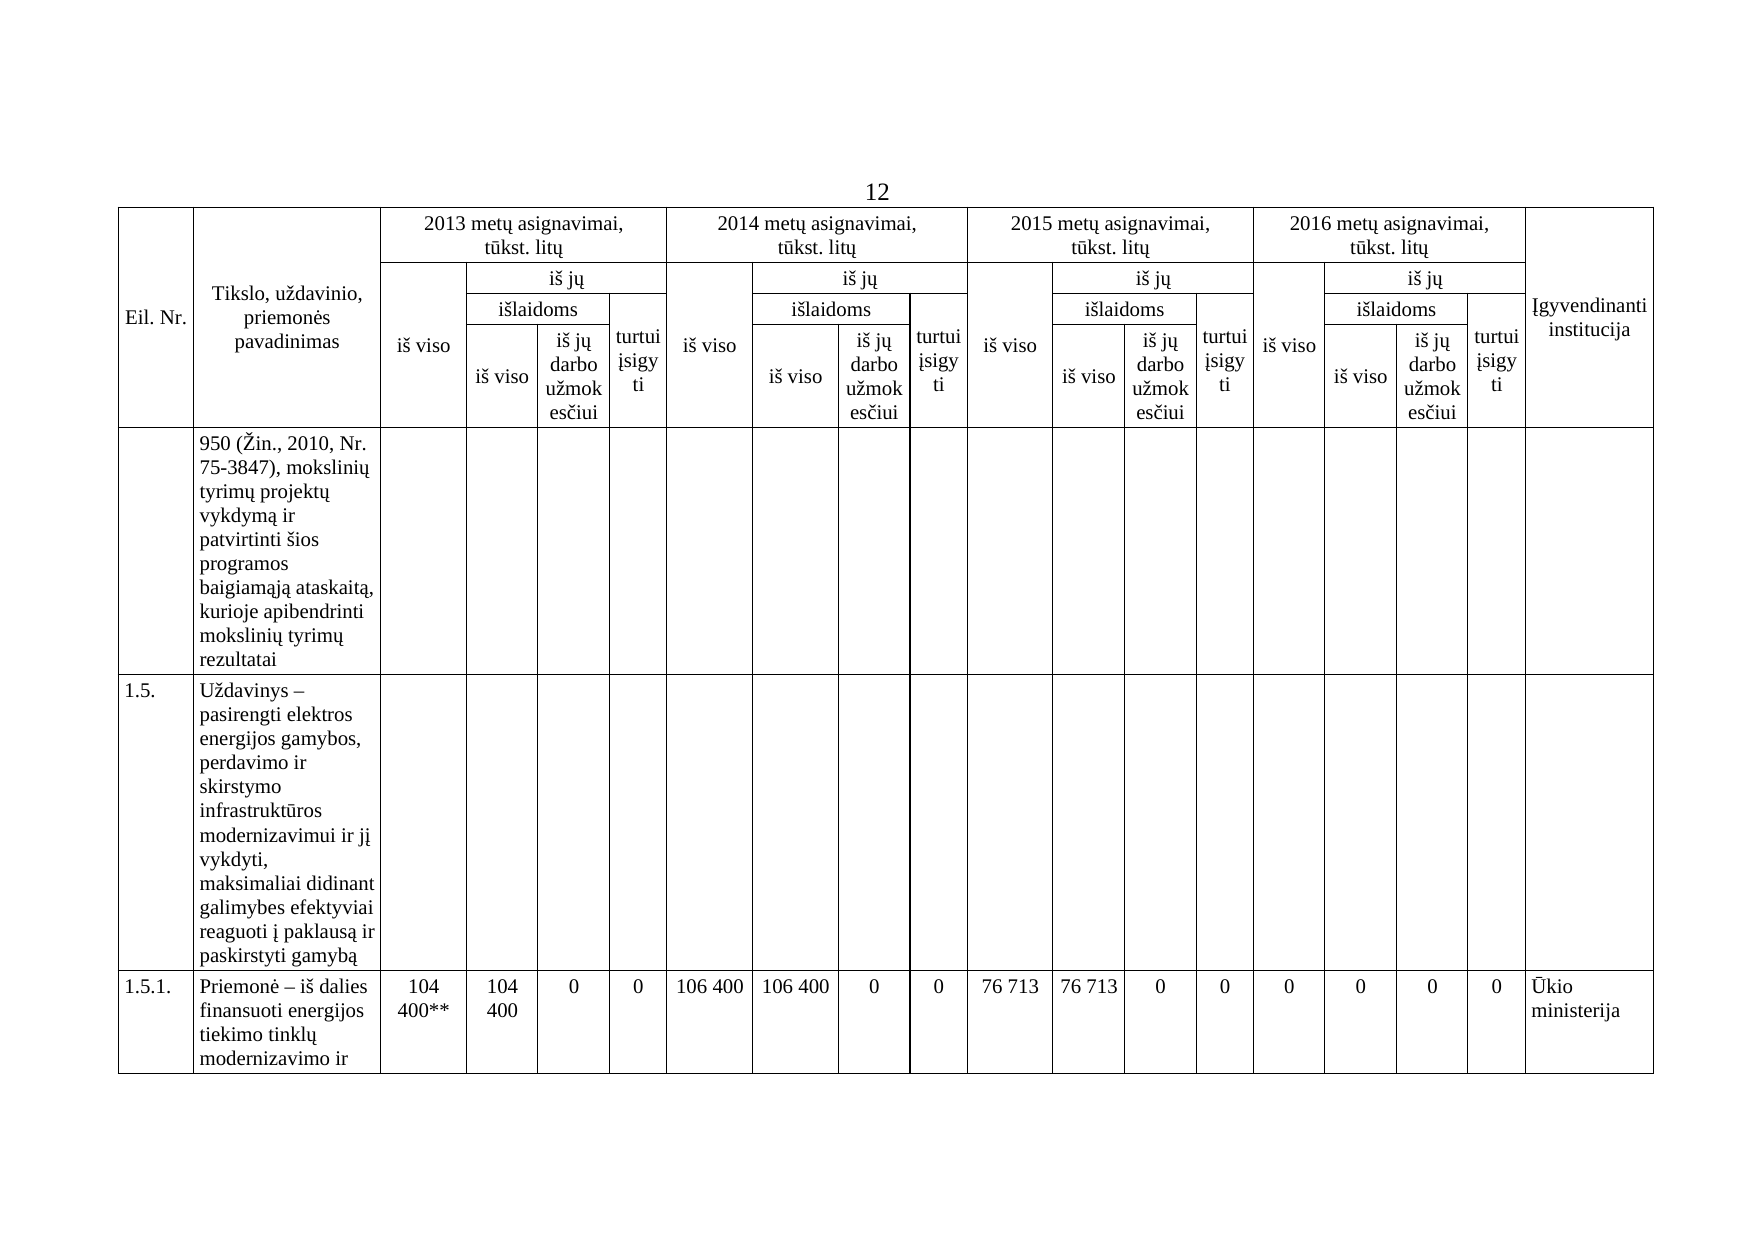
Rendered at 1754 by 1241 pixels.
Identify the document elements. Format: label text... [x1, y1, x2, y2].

table_cell 0 [610, 971, 666, 1073]
table_cell 76 713 [968, 971, 1052, 1073]
table_cell [753, 675, 838, 970]
table_cell 76 713 [1053, 971, 1124, 1073]
table_cell turtui įsigyti [1197, 294, 1253, 427]
table_cell Priemonė – iš dalies finansuoti energijos tiekimo tinklų modernizavimo ir [194, 971, 380, 1073]
table_cell [968, 675, 1052, 970]
table_cell iš viso [1325, 325, 1396, 427]
table_cell [467, 675, 537, 970]
table_cell 104 400 [467, 971, 537, 1073]
table_cell [119, 428, 193, 674]
table_cell [1053, 675, 1124, 970]
table_cell iš jų [467, 263, 666, 293]
table_cell iš jų [1053, 263, 1253, 293]
table_cell [1526, 675, 1653, 970]
table_cell 0 [1197, 971, 1253, 1073]
table_cell [1197, 675, 1253, 970]
table_cell [911, 428, 967, 674]
table_cell [667, 428, 752, 674]
table_cell iš viso [753, 325, 838, 427]
table_cell 0 [1125, 971, 1196, 1073]
table_header Įgyvendinanti institucija [1526, 208, 1653, 427]
table_cell turtui įsigyti [1468, 294, 1525, 427]
table_cell iš viso [1053, 325, 1124, 427]
table_cell išlaidoms [1325, 294, 1467, 323]
table_cell [1397, 428, 1467, 674]
table_cell iš viso [467, 325, 537, 427]
table_cell iš jų darbo užmokesčiui [1397, 325, 1467, 427]
table_header 2015 metų asignavimai, tūkst. litų [968, 208, 1253, 262]
table_cell [839, 675, 909, 970]
table_cell [1526, 428, 1653, 674]
table_cell [1254, 428, 1324, 674]
table_cell iš viso [968, 263, 1052, 427]
table_cell [467, 428, 537, 674]
table_cell [1325, 428, 1396, 674]
table_cell 104 400** [381, 971, 466, 1073]
table_cell Ūkio ministerija [1526, 971, 1653, 1073]
table_cell turtui įsigyti [911, 294, 967, 427]
table_cell [1197, 428, 1253, 674]
table_cell [610, 675, 666, 970]
table_cell iš viso [381, 263, 466, 427]
table_cell 0 [911, 971, 967, 1073]
table_cell iš jų [753, 263, 967, 293]
table_cell iš viso [1254, 263, 1324, 427]
table_cell [968, 428, 1052, 674]
table_cell iš jų darbo užmokesčiui [538, 325, 609, 427]
table_cell iš jų darbo užmokesčiui [839, 325, 909, 427]
table_cell [1397, 675, 1467, 970]
table_cell išlaidoms [1053, 294, 1196, 323]
table_cell išlaidoms [467, 294, 609, 323]
table_cell 0 [1397, 971, 1467, 1073]
table_header 2014 metų asignavimai, tūkst. litų [667, 208, 967, 262]
table_cell [1468, 428, 1525, 674]
table_cell 106 400 [753, 971, 838, 1073]
table_cell 0 [1254, 971, 1324, 1073]
table_cell 1.5.1. [119, 971, 193, 1073]
table_header 2013 metų asignavimai, tūkst. litų [381, 208, 666, 262]
table_header Tikslo, uždavinio, priemonės pavadinimas [194, 208, 380, 427]
table_cell [839, 428, 909, 674]
table_cell [1053, 428, 1124, 674]
table_cell išlaidoms [753, 294, 909, 323]
table_cell iš viso [667, 263, 752, 427]
table_cell [911, 675, 967, 970]
table_cell [1125, 675, 1196, 970]
table_cell 1.5. [119, 675, 193, 970]
table_cell [538, 675, 609, 970]
table_cell [753, 428, 838, 674]
table_cell [1325, 675, 1396, 970]
table_cell [1468, 675, 1525, 970]
table_cell iš jų darbo užmokesčiui [1125, 325, 1196, 427]
table_cell [381, 675, 466, 970]
table_header 2016 metų asignavimai, tūkst. litų [1254, 208, 1525, 262]
table_cell 0 [1325, 971, 1396, 1073]
table_cell [667, 675, 752, 970]
table_cell 0 [1468, 971, 1525, 1073]
table_cell [1125, 428, 1196, 674]
table_cell 950 (Žin., 2010, Nr. 75-3847), mokslinių tyrimų projektų vykdymą ir patvirtinti šios programos baigiamąją ataskaitą, kurioje apibendrinti mokslinių tyrimų rezultatai [194, 428, 380, 674]
table_cell iš jų [1325, 263, 1525, 293]
table_cell 106 400 [667, 971, 752, 1073]
table_cell [538, 428, 609, 674]
table_cell 0 [538, 971, 609, 1073]
table_cell turtui įsigyti [610, 294, 666, 427]
table_cell [381, 428, 466, 674]
table_cell Uždavinys – pasirengti elektros energijos gamybos, perdavimo ir skirstymo infrastruktūros modernizavimui ir jį vykdyti, maksimaliai didinant galimybes efektyviai reaguoti į paklausą ir paskirstyti gamybą [194, 675, 380, 970]
table_cell [610, 428, 666, 674]
table_cell 0 [839, 971, 909, 1073]
table_header Eil. Nr. [119, 208, 193, 427]
table_cell [1254, 675, 1324, 970]
